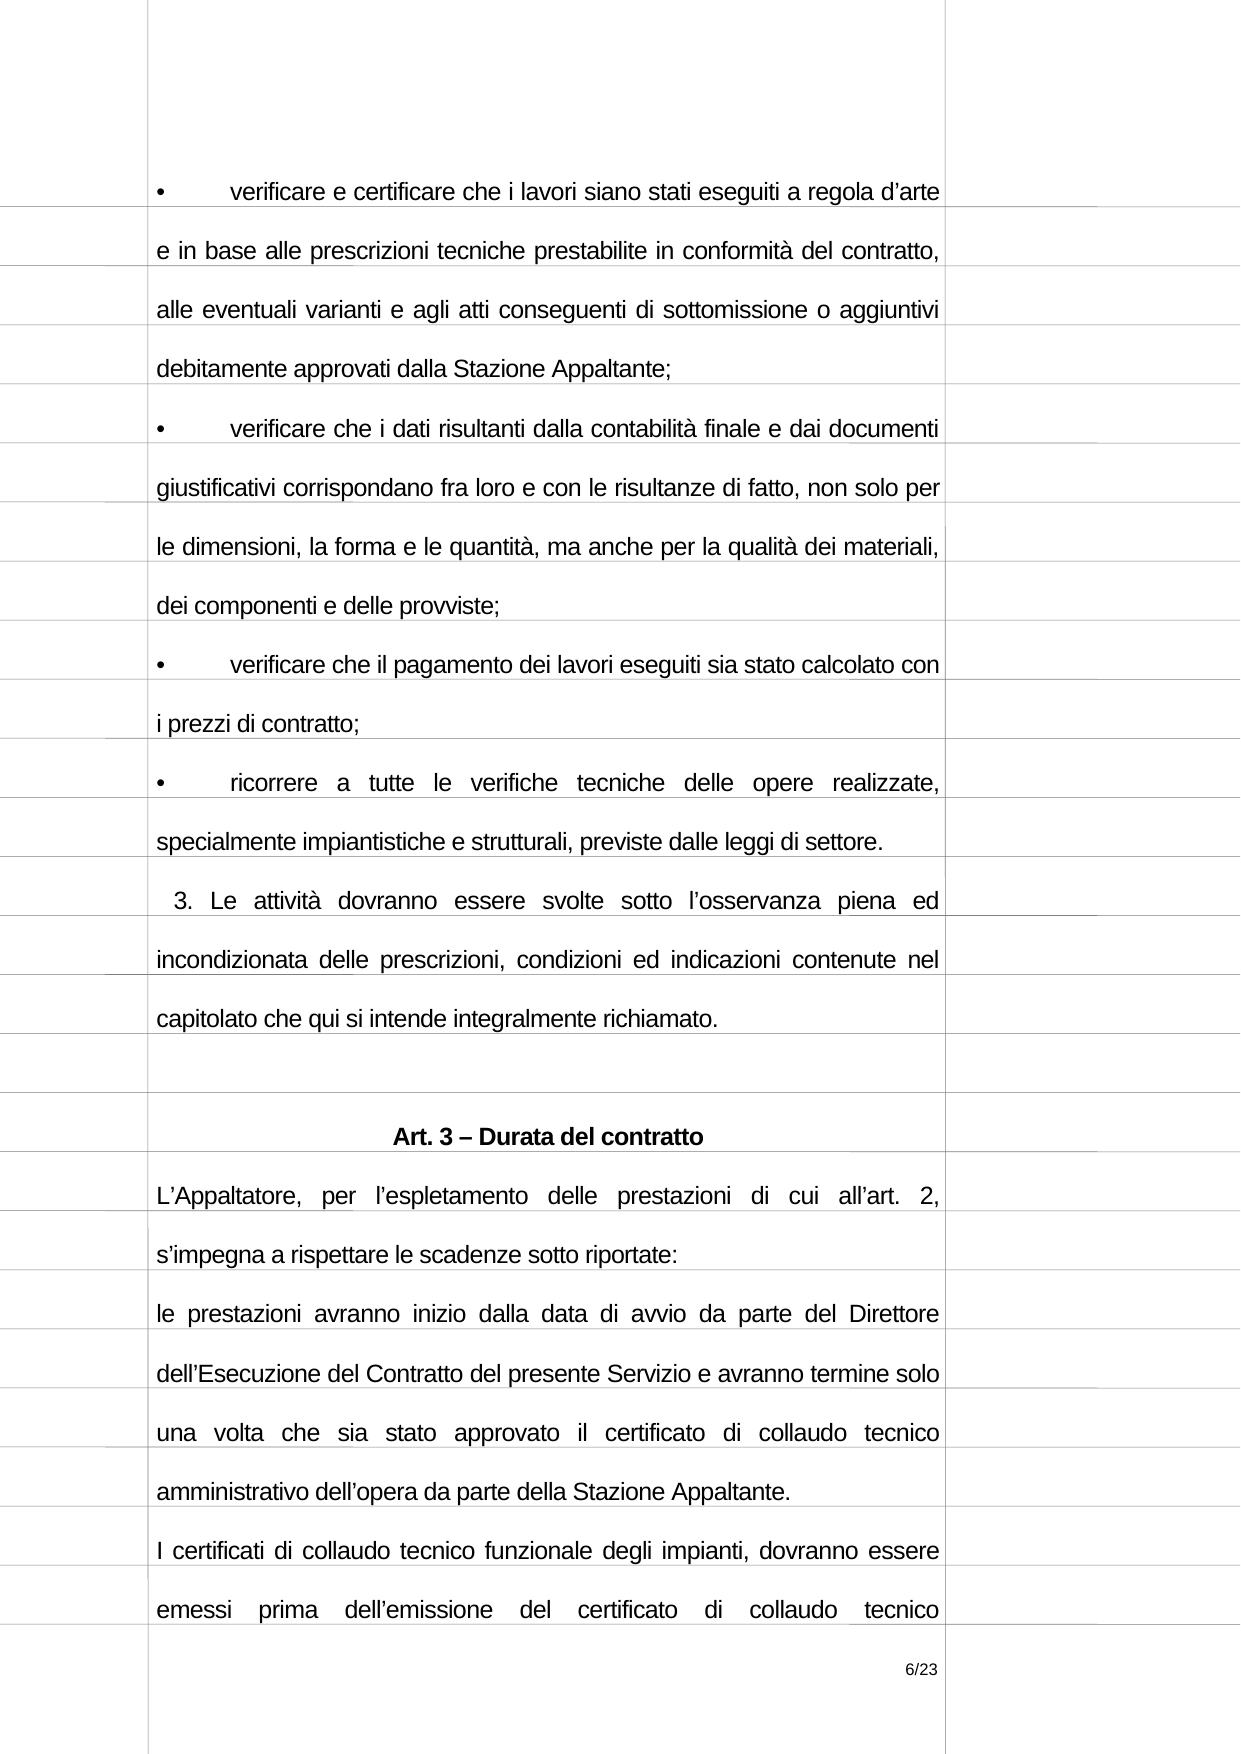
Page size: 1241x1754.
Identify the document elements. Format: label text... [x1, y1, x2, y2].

text [156, 1271, 941, 1276]
text • verificare che il pagamento dei lavori eseguiti sia stato calcolato con [156, 626, 941, 678]
text [156, 1152, 941, 1158]
text L’Appaltatore, per l’espletamento delle prestazioni di cui all’art. 2, [156, 1158, 941, 1210]
text • verificare che i dati risultanti dalla contabilità finale e dai documenti [156, 390, 941, 442]
text [156, 1034, 941, 1039]
text Art. 3 – Durata del contratto [156, 1098, 941, 1151]
text [156, 739, 941, 744]
text • verificare e certificare che i lavori siano stati eseguiti a regola d’arte [156, 153, 941, 206]
text alle eventuali varianti e agli atti conseguenti di sottomissione o aggiuntivi [156, 267, 941, 324]
text capitolato che qui si intende integralmente richiamato. [156, 975, 941, 1033]
text incondizionata delle prescrizioni, condizioni ed indicazioni contenute nel [156, 916, 941, 974]
text una volta che sia stato approvato il certificato di collaudo tecnico [156, 1389, 941, 1446]
text debitamente approvati dalla Stazione Appaltante; [156, 326, 941, 383]
text amministrativo dell’opera da parte della Stazione Appaltante. [156, 1448, 941, 1505]
text I certificati di collaudo tecnico funzionale degli impianti, dovranno essere [156, 1512, 941, 1564]
text i prezzi di contratto; [156, 680, 941, 738]
text [156, 857, 941, 862]
text specialmente impiantistiche e strutturali, previste dalle leggi di settore. [156, 798, 941, 856]
text emessi prima dell’emissione del certificato di collaudo tecnico [156, 1566, 941, 1623]
text dell’Esecuzione del Contratto del presente Servizio e avranno termine solo [156, 1330, 941, 1387]
text s’impegna a rispettare le scadenze sotto riportate: [156, 1212, 941, 1269]
text le dimensioni, la forma e le quantità, ma anche per la qualità dei materiali, [156, 503, 941, 560]
text • ricorrere a tutte le verifiche tecniche delle opere realizzate, [156, 744, 941, 797]
text dei componenti e delle provviste; [156, 562, 941, 619]
text e in base alle prescrizioni tecniche prestabilite in conformità del contratto, [156, 207, 941, 265]
text 3. Le attività dovranno essere svolte sotto l’osservanza piena ed [156, 862, 941, 915]
text le prestazioni avranno inizio dalla data di avvio da parte del Direttore [156, 1276, 941, 1328]
text giustificativi corrispondano fra loro e con le risultanze di fatto, non solo per [156, 444, 941, 501]
